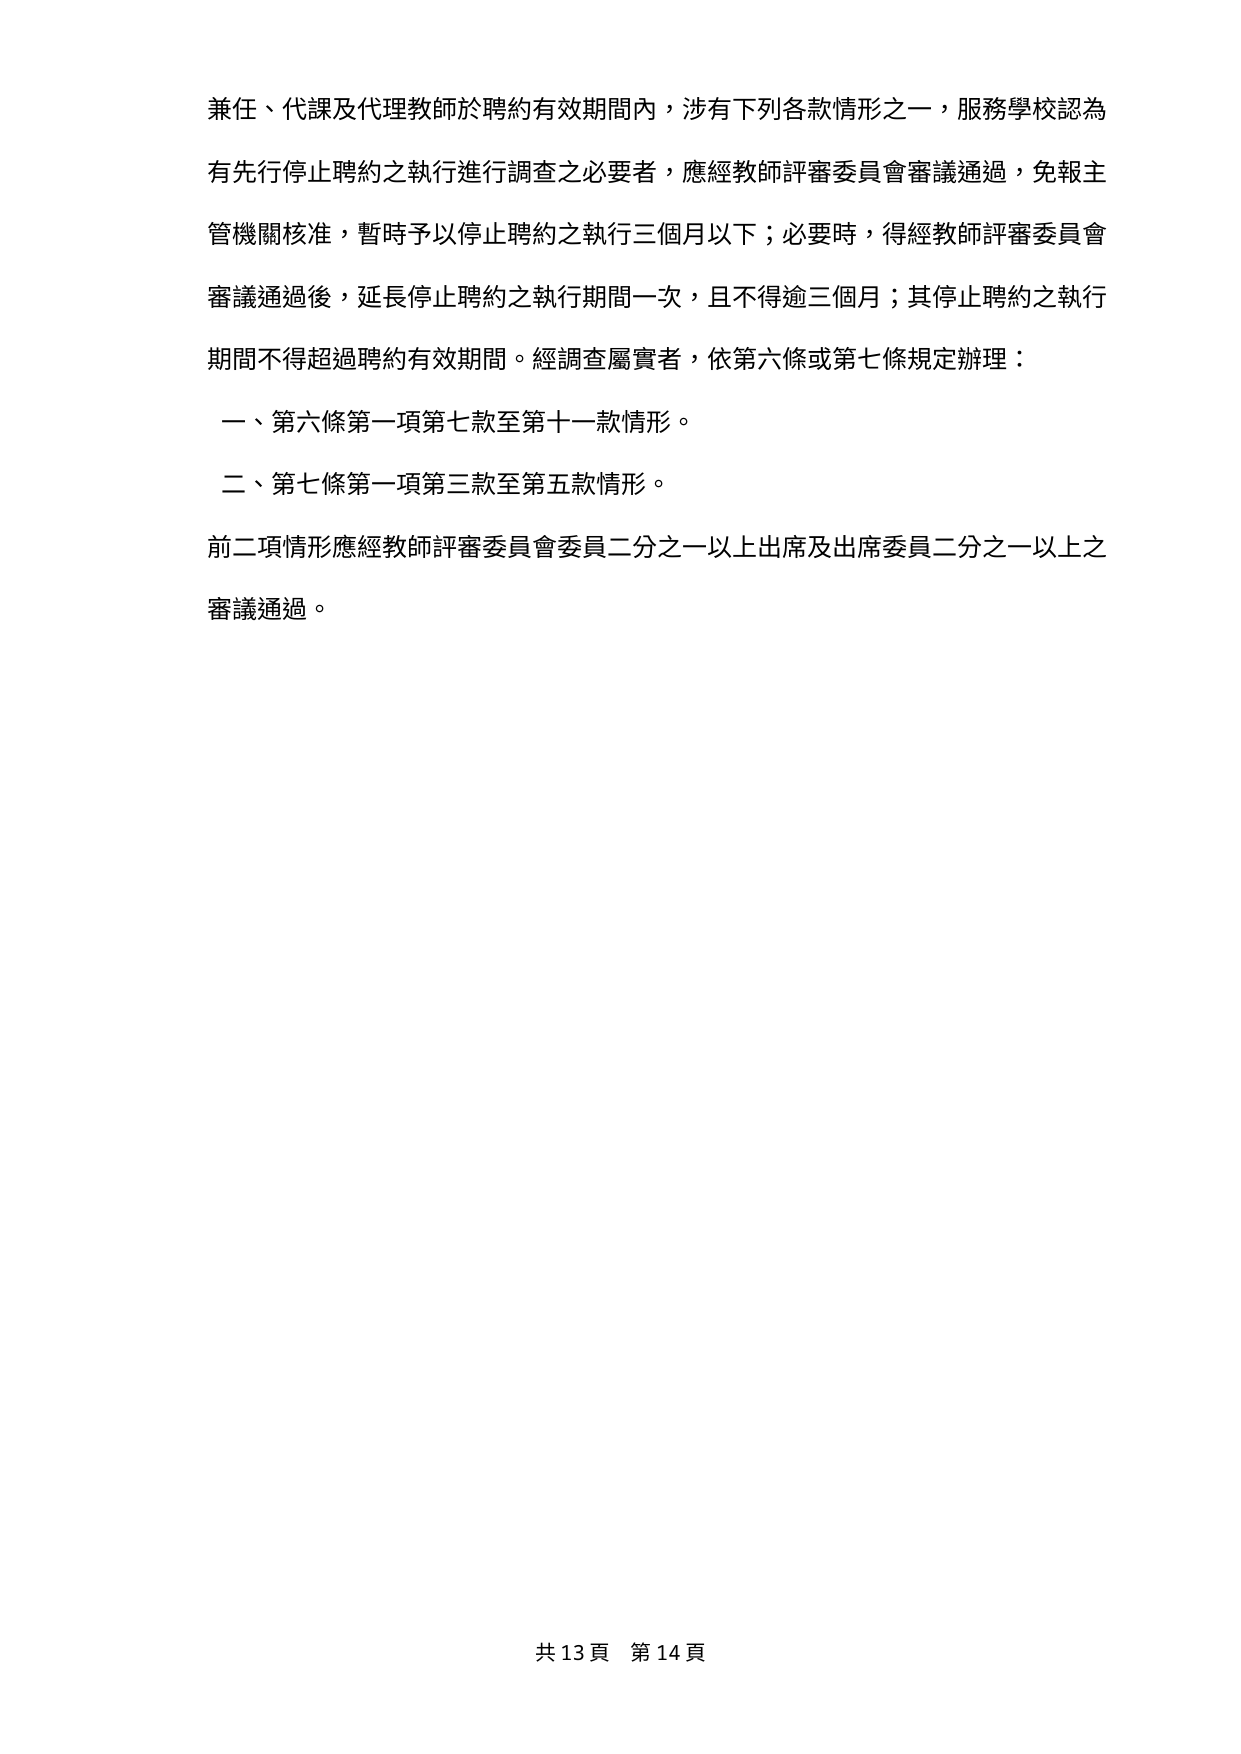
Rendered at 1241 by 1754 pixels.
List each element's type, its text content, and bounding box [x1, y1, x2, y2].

text 兼任、代課及代理教師於聘約有效期間內，涉有下列各款情形之一，服務學校認為有先行停止聘約之執行進行調查之必要者，應經教師評審委員會審議通過，免報主管機關核准，暫時予以停止聘約之執行三個月以下；必要時，得經教師評審委員會審議通過後，延長停止聘約之執行期間一次，且不得逾三個月；其停止聘約之執行期間不得超過聘約有效期間。經調查屬實者，依第六條或第七條規定辦理： [207, 66, 1122, 379]
text 前二項情形應經教師評審委員會委員二分之一以上出席及出席委員二分之一以上之審議通過。 [207, 504, 1122, 629]
text 二、第七條第一項第三款至第五款情形。 [207, 441, 1122, 504]
text 一、第六條第一項第七款至第十一款情形。 [207, 379, 1122, 441]
